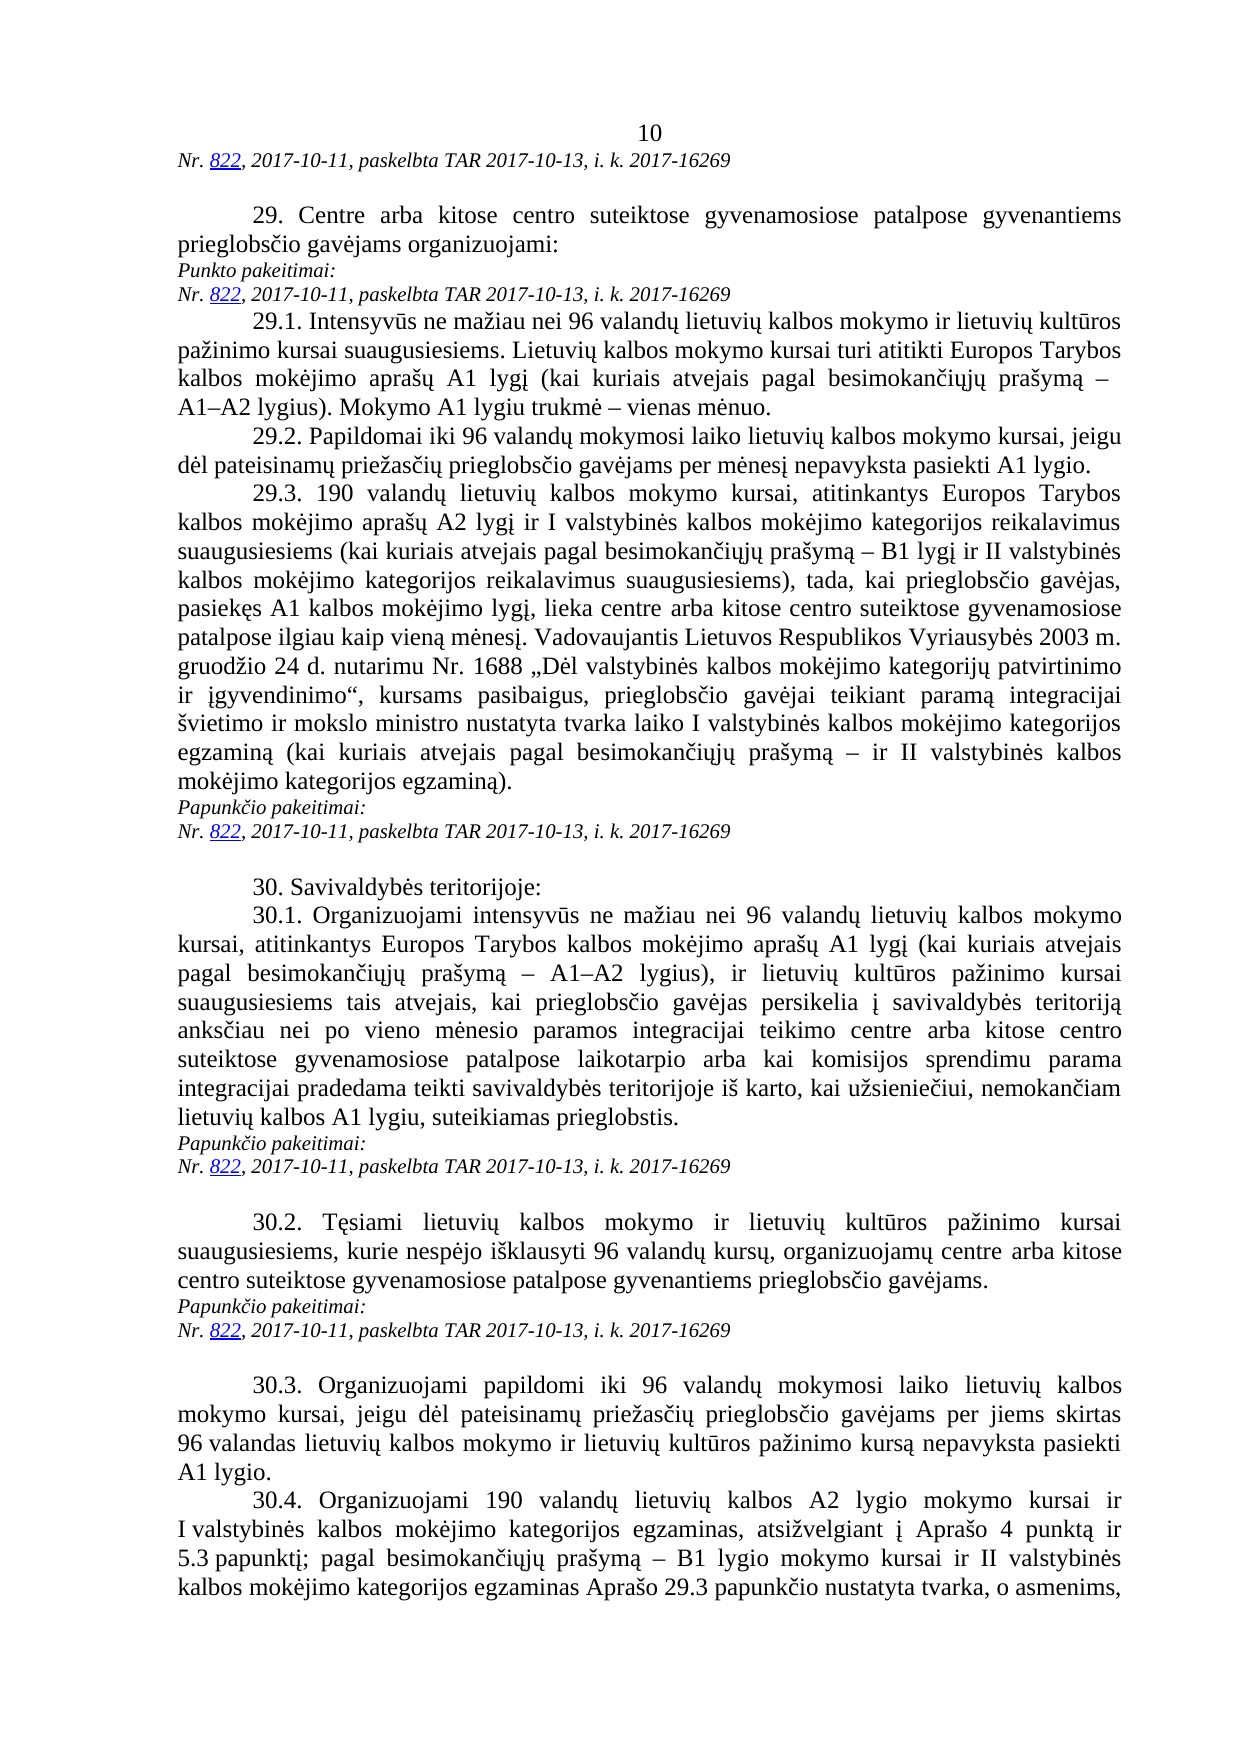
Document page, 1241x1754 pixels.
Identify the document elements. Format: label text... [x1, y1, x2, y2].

text 29.3. 190 valandų lietuvių kalbos mokymo kursai, atitinkantys Europos Tarybos kalbos mokėjimo aprašų A2 lygį ir I valstybinės kalbos mokėjimo kategorijos reikalavimus suaugusiesiems (kai kuriais atvejais pagal besimokančiųjų prašymą – B1 lygį ir II valstybinės kalbos mokėjimo kategorijos reikalavimus suaugusiesiems), tada, kai prieglobsčio gavėjas, pasiekęs A1 kalbos mokėjimo lygį, lieka centre arba kitose centro suteiktose gyvenamosiose patalpose ilgiau kaip vieną mėnesį. Vadovaujantis Lietuvos Respublikos Vyriausybės 2003 m. gruodžio 24 d. nutarimu Nr. 1688 „Dėl valstybinės kalbos mokėjimo kategorijų patvirtinimo ir įgyvendinimo“, kursams pasibaigus, prieglobsčio gavėjai teikiant paramą integracijai švietimo ir mokslo ministro nustatyta tvarka laiko I valstybinės kalbos mokėjimo kategorijos egzaminą (kai kuriais atvejais pagal besimokančiųjų prašymą – ir II valstybinės kalbos mokėjimo kategorijos egzaminą). [177, 478, 1122, 795]
text Punkto pakeitimai: [177, 258, 1122, 282]
text Nr. 822, 2017-10-11, paskelbta TAR 2017-10-13, i. k. 2017-16269 [177, 819, 1122, 843]
text 29.2. Papildomai iki 96 valandų mokymosi laiko lietuvių kalbos mokymo kursai, jeigu dėl pateisinamų priežasčių prieglobsčio gavėjams per mėnesį nepavyksta pasiekti A1 lygio. [177, 421, 1122, 478]
text 29. Centre arba kitose centro suteiktose gyvenamosiose patalpose gyvenantiems prieglobsčio gavėjams organizuojami: [177, 200, 1122, 258]
text Nr. 822, 2017-10-11, paskelbta TAR 2017-10-13, i. k. 2017-16269 [177, 1318, 1122, 1342]
text Papunkčio pakeitimai: [177, 795, 1122, 819]
text Papunkčio pakeitimai: [177, 1293, 1122, 1318]
text 30. Savivaldybės teritorijoje: [177, 872, 1122, 900]
text 29.1. Intensyvūs ne mažiau nei 96 valandų lietuvių kalbos mokymo ir lietuvių kultūros pažinimo kursai suaugusiesiems. Lietuvių kalbos mokymo kursai turi atitikti Europos Tarybos kalbos mokėjimo aprašų A1 lygį (kai kuriais atvejais pagal besimokančiųjų prašymą – A1–A2 lygius). Mokymo A1 lygiu trukmė – vienas mėnuo. [177, 306, 1122, 421]
text Papunkčio pakeitimai: [177, 1130, 1122, 1154]
text 30.1. Organizuojami intensyvūs ne mažiau nei 96 valandų lietuvių kalbos mokymo kursai, atitinkantys Europos Tarybos kalbos mokėjimo aprašų A1 lygį (kai kuriais atvejais pagal besimokančiųjų prašymą – A1–A2 lygius), ir lietuvių kultūros pažinimo kursai suaugusiesiems tais atvejais, kai prieglobsčio gavėjas persikelia į savivaldybės teritoriją anksčiau nei po vieno mėnesio paramos integracijai teikimo centre arba kitose centro suteiktose gyvenamosiose patalpose laikotarpio arba kai komisijos sprendimu parama integracijai pradedama teikti savivaldybės teritorijoje iš karto, kai užsieniečiui, nemokančiam lietuvių kalbos A1 lygiu, suteikiamas prieglobstis. [177, 900, 1122, 1130]
text Nr. 822, 2017-10-11, paskelbta TAR 2017-10-13, i. k. 2017-16269 [177, 148, 1122, 172]
text Nr. 822, 2017-10-11, paskelbta TAR 2017-10-13, i. k. 2017-16269 [177, 282, 1122, 306]
text 30.3. Organizuojami papildomi iki 96 valandų mokymosi laiko lietuvių kalbos mokymo kursai, jeigu dėl pateisinamų priežasčių prieglobsčio gavėjams per jiems skirtas 96 valandas lietuvių kalbos mokymo ir lietuvių kultūros pažinimo kursą nepavyksta pasiekti A1 lygio. [177, 1370, 1122, 1485]
text Nr. 822, 2017-10-11, paskelbta TAR 2017-10-13, i. k. 2017-16269 [177, 1154, 1122, 1178]
text 30.4. Organizuojami 190 valandų lietuvių kalbos A2 lygio mokymo kursai ir I valstybinės kalbos mokėjimo kategorijos egzaminas, atsižvelgiant į Aprašo 4 punktą ir 5.3 papunktį; pagal besimokančiųjų prašymą – B1 lygio mokymo kursai ir II valstybinės kalbos mokėjimo kategorijos egzaminas Aprašo 29.3 papunkčio nustatyta tvarka, o asmenims, [177, 1485, 1122, 1600]
text 30.2. Tęsiami lietuvių kalbos mokymo ir lietuvių kultūros pažinimo kursai suaugusiesiems, kurie nespėjo išklausyti 96 valandų kursų, organizuojamų centre arba kitose centro suteiktose gyvenamosiose patalpose gyvenantiems prieglobsčio gavėjams. [177, 1207, 1122, 1293]
